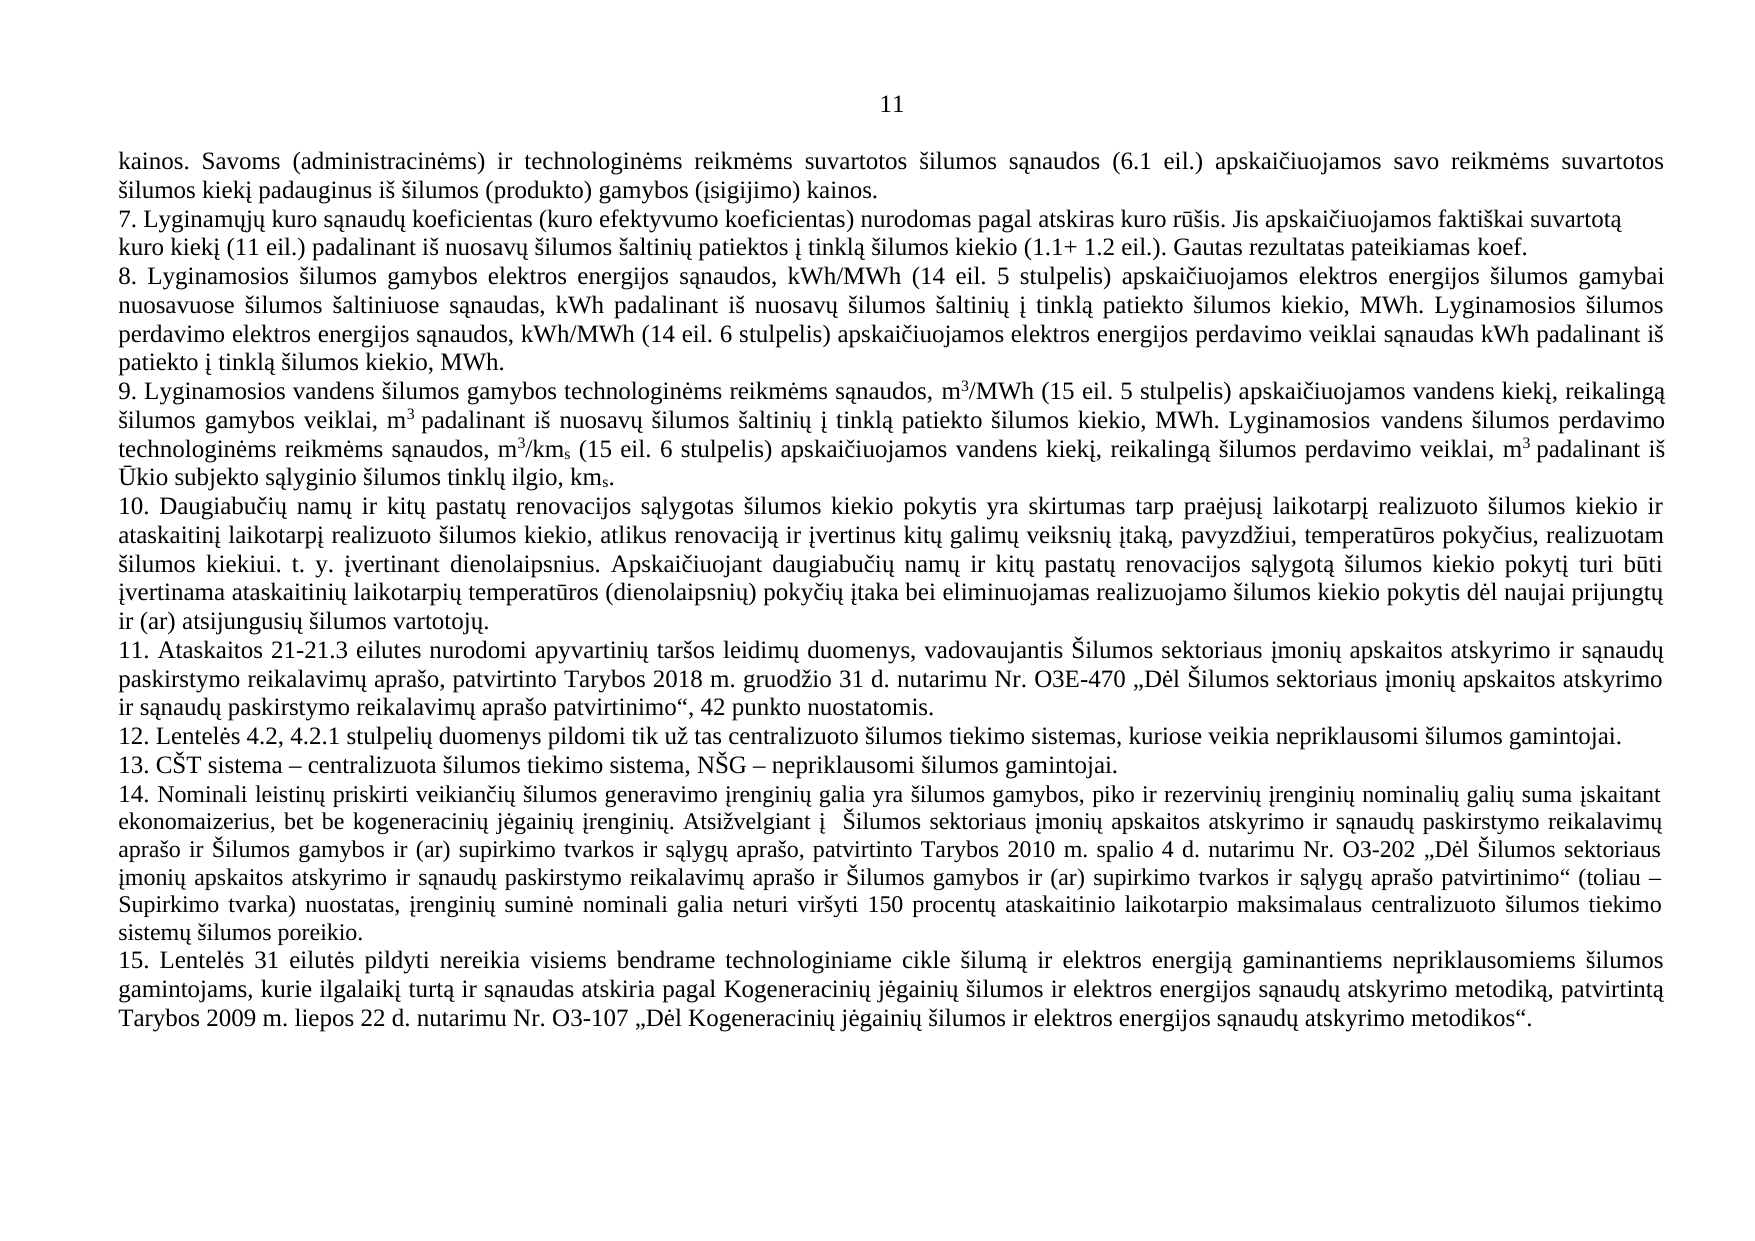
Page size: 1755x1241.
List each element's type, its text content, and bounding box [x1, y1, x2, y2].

text 12. Lentelės 4.2, 4.2.1 stulpelių duomenys pildomi tik už tas centralizuoto šilumos tiekimo sistemas, kuriose veikia nepriklausomi šilumos gamintojai. [118, 721, 1666, 750]
text 7. Lyginamųjų kuro sąnaudų koeficientas (kuro efektyvumo koeficientas) nurodomas pagal atskiras kuro rūšis. Jis apskaičiuojamos faktiškai suvartotą kuro kiekį (11 eil.) padalinant iš nuosavų šilumos šaltinių patiektos į tinklą šilumos kiekio (1.1+ 1.2 eil.). Gautas rezultatas pateikiamas koef. [118, 204, 1666, 261]
text 9. Lyginamosios vandens šilumos gamybos technologinėms reikmėms sąnaudos, m3/MWh (15 eil. 5 stulpelis) apskaičiuojamos vandens kiekį, reikalingą šilumos gamybos veiklai, m3 padalinant iš nuosavų šilumos šaltinių į tinklą patiekto šilumos kiekio, MWh. Lyginamosios vandens šilumos perdavimo technologinėms reikmėms sąnaudos, m3/kms (15 eil. 6 stulpelis) apskaičiuojamos vandens kiekį, reikalingą šilumos perdavimo veiklai, m3 padalinant iš Ūkio subjekto sąlyginio šilumos tinklų ilgio, kms. [118, 376, 1666, 491]
text 11. Ataskaitos 21-21.3 eilutes nurodomi apyvartinių taršos leidimų duomenys, vadovaujantis Šilumos sektoriaus įmonių apskaitos atskyrimo ir sąnaudų paskirstymo reikalavimų aprašo, patvirtinto Tarybos 2018 m. gruodžio 31 d. nutarimu Nr. O3E-470 „Dėl Šilumos sektoriaus įmonių apskaitos atskyrimo ir sąnaudų paskirstymo reikalavimų aprašo patvirtinimo“, 42 punkto nuostatomis. [118, 635, 1666, 721]
text 8. Lyginamosios šilumos gamybos elektros energijos sąnaudos, kWh/MWh (14 eil. 5 stulpelis) apskaičiuojamos elektros energijos šilumos gamybai nuosavuose šilumos šaltiniuose sąnaudas, kWh padalinant iš nuosavų šilumos šaltinių į tinklą patiekto šilumos kiekio, MWh. Lyginamosios šilumos perdavimo elektros energijos sąnaudos, kWh/MWh (14 eil. 6 stulpelis) apskaičiuojamos elektros energijos perdavimo veiklai sąnaudas kWh padalinant iš patiekto į tinklą šilumos kiekio, MWh. [118, 261, 1666, 376]
text 15. Lentelės 31 eilutės pildyti nereikia visiems bendrame technologiniame cikle šilumą ir elektros energiją gaminantiems nepriklausomiems šilumos gamintojams, kurie ilgalaikį turtą ir sąnaudas atskiria pagal Kogeneracinių jėgainių šilumos ir elektros energijos sąnaudų atskyrimo metodiką, patvirtintą Tarybos 2009 m. liepos 22 d. nutarimu Nr. O3-107 „Dėl Kogeneracinių jėgainių šilumos ir elektros energijos sąnaudų atskyrimo metodikos“. [118, 945, 1666, 1032]
text kainos. Savoms (administracinėms) ir technologinėms reikmėms suvartotos šilumos sąnaudos (6.1 eil.) apskaičiuojamos savo reikmėms suvartotos šilumos kiekį padauginus iš šilumos (produkto) gamybos (įsigijimo) kainos. [118, 146, 1666, 204]
text 10. Daugiabučių namų ir kitų pastatų renovacijos sąlygotas šilumos kiekio pokytis yra skirtumas tarp praėjusį laikotarpį realizuoto šilumos kiekio ir ataskaitinį laikotarpį realizuoto šilumos kiekio, atlikus renovaciją ir įvertinus kitų galimų veiksnių įtaką, pavyzdžiui, temperatūros pokyčius, realizuotam šilumos kiekiui. t. y. įvertinant dienolaipsnius. Apskaičiuojant daugiabučių namų ir kitų pastatų renovacijos sąlygotą šilumos kiekio pokytį turi būti įvertinama ataskaitinių laikotarpių temperatūros (dienolaipsnių) pokyčių įtaka bei eliminuojamas realizuojamo šilumos kiekio pokytis dėl naujai prijungtų ir (ar) atsijungusių šilumos vartotojų. [118, 491, 1666, 635]
text 14. Nominali leistinų priskirti veikiančių šilumos generavimo įrenginių galia yra šilumos gamybos, piko ir rezervinių įrenginių nominalių galių suma įskaitant ekonomaizerius, bet be kogeneracinių jėgainių įrenginių. Atsižvelgiant į Šilumos sektoriaus įmonių apskaitos atskyrimo ir sąnaudų paskirstymo reikalavimų aprašo ir Šilumos gamybos ir (ar) supirkimo tvarkos ir sąlygų aprašo, patvirtinto Tarybos 2010 m. spalio 4 d. nutarimu Nr. O3-202 „Dėl Šilumos sektoriaus įmonių apskaitos atskyrimo ir sąnaudų paskirstymo reikalavimų aprašo ir Šilumos gamybos ir (ar) supirkimo tvarkos ir sąlygų aprašo patvirtinimo“ (toliau – Supirkimo tvarka) nuostatas, įrenginių suminė nominali galia neturi viršyti 150 procentų ataskaitinio laikotarpio maksimalaus centralizuoto šilumos tiekimo sistemų šilumos poreikio. [118, 779, 1666, 945]
text 13. CŠT sistema – centralizuota šilumos tiekimo sistema, NŠG – nepriklausomi šilumos gamintojai. [118, 750, 1666, 779]
